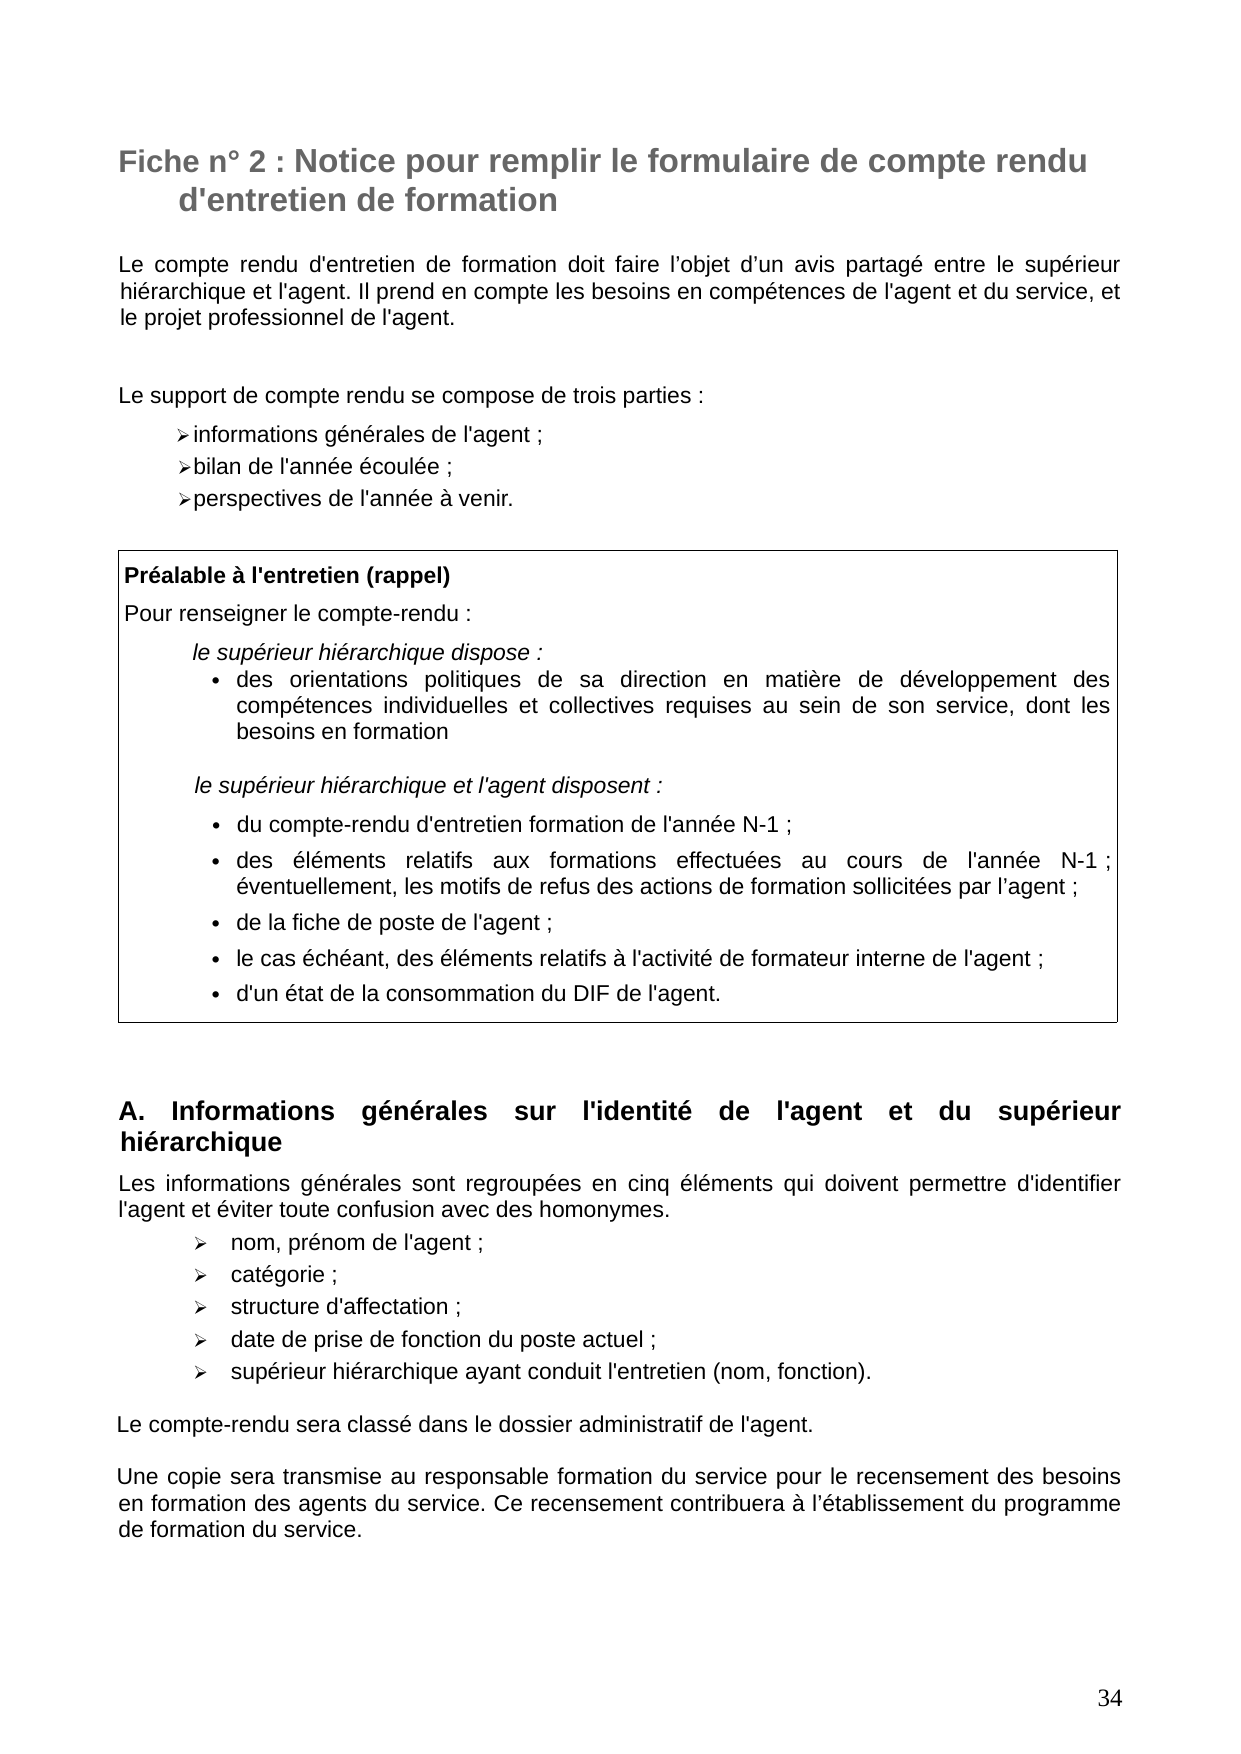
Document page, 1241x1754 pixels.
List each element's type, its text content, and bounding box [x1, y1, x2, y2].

text Le compte rendu d'entretien de formation doit faire l’objet d’un avis partagé entre le supérieur hiérarchique et l'agent. Il prend en compte les besoins en compétences de l'agent et du service, et le projet professionnel de l'agent. [118, 251, 1122, 330]
text Une copie sera transmise au responsable formation du service pour le recensement des besoins en formation des agents du service. Ce recensement contribuera à l’établissement du programme de formation du service. [116, 1463, 1122, 1542]
list date de prise de fonction du poste actuel ; [193, 1326, 1122, 1352]
text Le support de compte rendu se compose de trois parties : [118, 382, 1122, 408]
list perspectives de l'année à venir. [177, 485, 1122, 512]
list structure d'affectation ; [193, 1293, 1122, 1320]
list bilan de l'année écoulée ; [177, 453, 1122, 479]
text A. Informations générales sur l'identité de l'agent et du supérieur hiérarchique [118, 1095, 1122, 1158]
subtitle Fiche n° 2 : Notice pour remplir le formulaire de compte rendu d'entretien de formation [118, 141, 1122, 218]
table_header Préalable à l'entretien (rappel) Pour renseigner le compte-rendu : le supérieur hiérarchique dispose : des orientations politiques de sa direction en matière de développement des compétences individuelles et collectives requises au sein de son service, dont les besoins en formation le supérieur hiérarchique et l'agent disposent : du compte-rendu d'entretien formation de l'année N-1 ; des éléments relatifs aux formations effectuées au cours de l'année N-1 ; éventuellement, les motifs de refus des actions de formation sollicitées par l’agent ; de la fiche de poste de l'agent ; le cas échéant, des éléments relatifs à l'activité de formateur interne de l'agent ; d'un état de la consommation du DIF de l'agent. [119, 551, 1117, 1022]
list nom, prénom de l'agent ; [193, 1229, 1122, 1255]
list supérieur hiérarchique ayant conduit l'entretien (nom, fonction). [193, 1358, 1122, 1384]
list informations générales de l'agent ; [176, 421, 1122, 447]
text Le compte-rendu sera classé dans le dossier administratif de l'agent. [116, 1411, 1122, 1437]
text Les informations générales sont regroupées en cinq éléments qui doivent permettre d'identifier l'agent et éviter toute confusion avec des homonymes. [118, 1170, 1122, 1223]
list catégorie ; [193, 1261, 1122, 1287]
